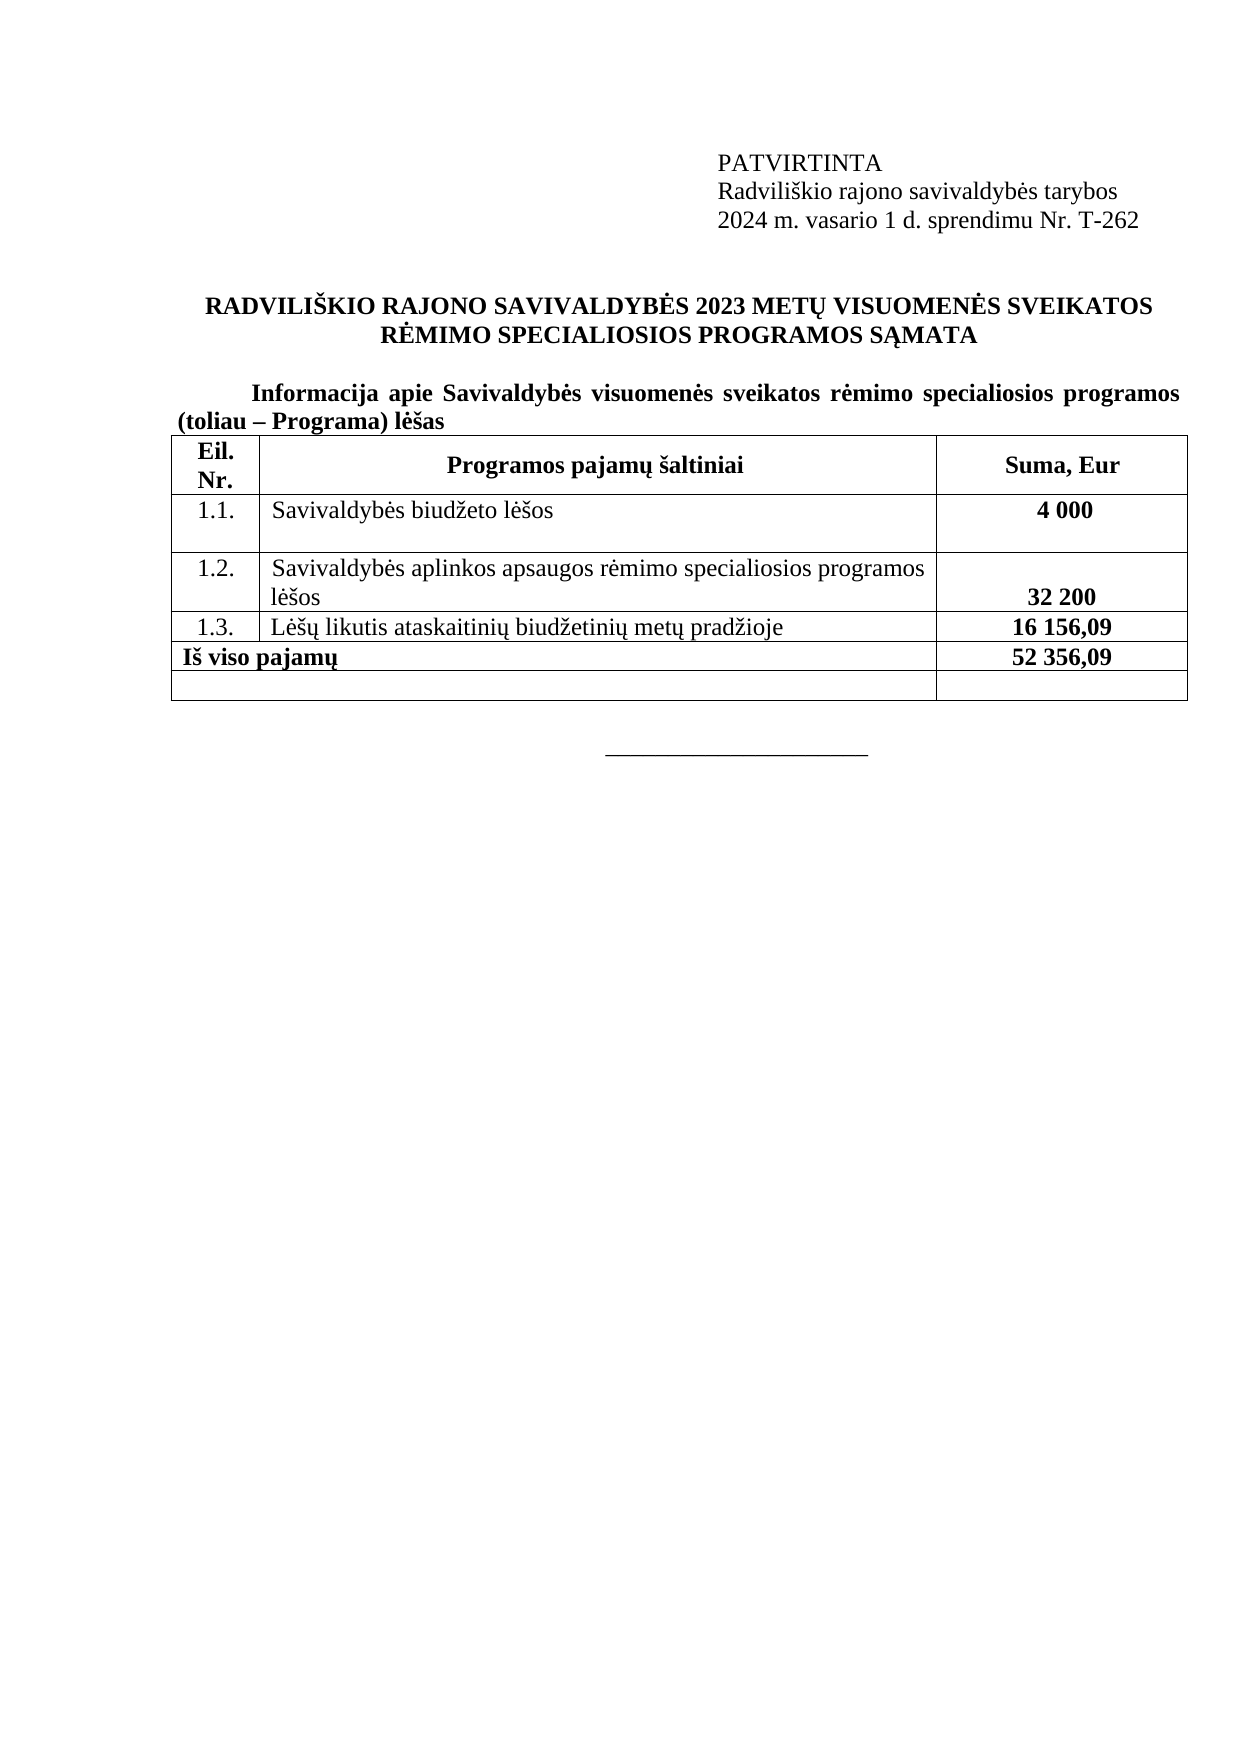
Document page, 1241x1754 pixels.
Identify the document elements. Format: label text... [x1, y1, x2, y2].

table_cell Savivaldybės aplinkos apsaugos rėmimo specialiosios programos lėšos [260, 553, 936, 611]
table_cell [172, 671, 936, 700]
table_cell Lėšų likutis ataskaitinių biudžetinių metų pradžioje [260, 612, 936, 641]
text PATVIRTINTA [717, 148, 1181, 176]
table_cell 1.2. [172, 553, 259, 611]
table_cell 4 000 [937, 495, 1187, 552]
table_cell 32 200 [937, 553, 1187, 611]
text 2024 m. vasario 1 d. sprendimu Nr. T-262 [642, 205, 1181, 234]
text Radviliškio rajono savivaldybės tarybos [717, 176, 1181, 205]
table_header Programos pajamų šaltiniai [260, 436, 936, 494]
table_cell Iš viso pajamų [172, 642, 936, 670]
table_header Suma, Eur [937, 436, 1187, 494]
table_cell [937, 671, 1187, 700]
text RADVILIŠKIO RAJONO SAVIVALDYBĖS 2023 METŲ VISUOMENĖS SVEIKATOS RĖMIMO SPECIALIOSIOS PROGRAMOS SĄMATA [177, 291, 1181, 349]
table_cell 16 156,09 [937, 612, 1187, 641]
table_cell Savivaldybės biudžeto lėšos [260, 495, 936, 552]
table_header Eil. Nr. [172, 436, 259, 494]
text Informacija apie Savivaldybės visuomenės sveikatos rėmimo specialiosios programos (toliau – Programa) lėšas [177, 378, 1181, 435]
table_cell 1.3. [172, 612, 259, 641]
text _____________________ [177, 730, 1181, 759]
table_cell 52 356,09 [937, 642, 1187, 670]
table_cell 1.1. [172, 495, 259, 552]
